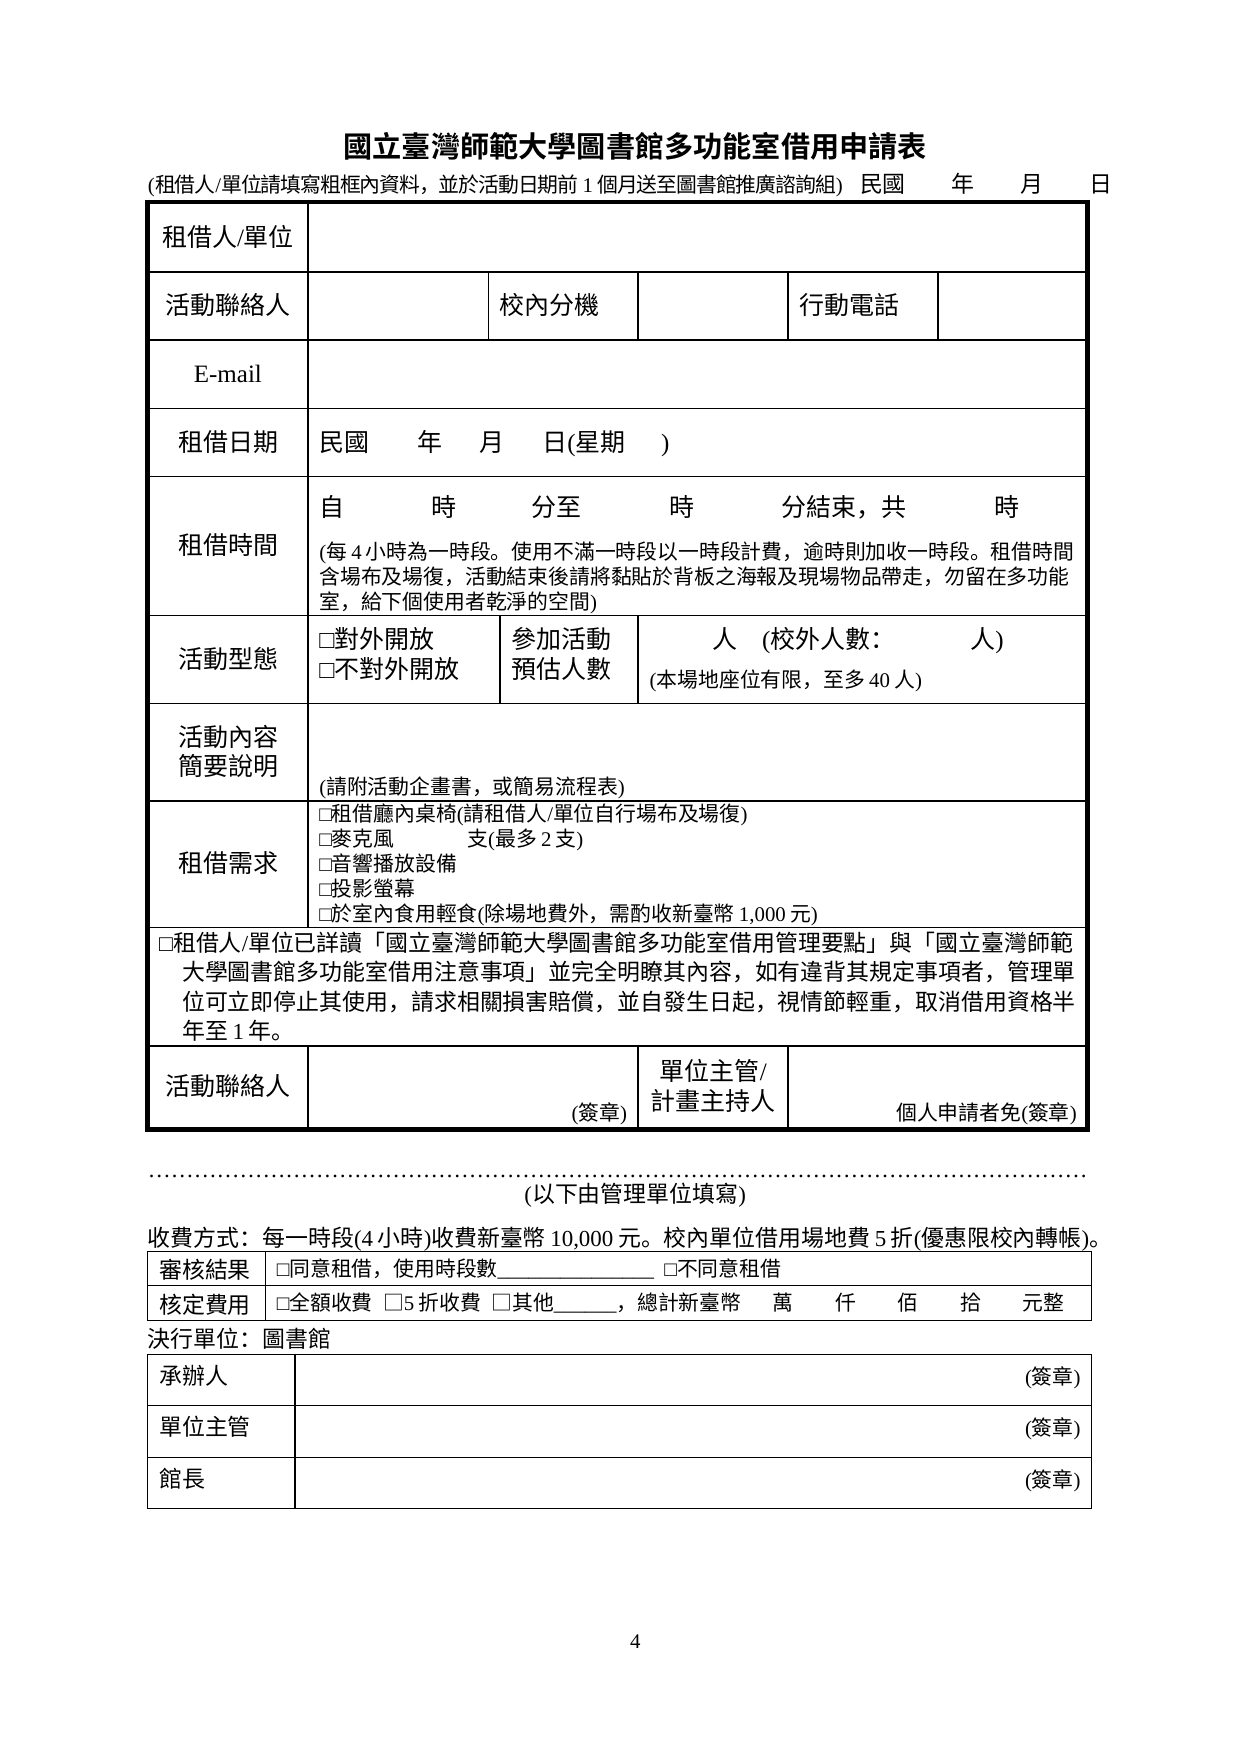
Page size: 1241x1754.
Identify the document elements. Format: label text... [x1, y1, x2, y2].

table_cell □租借人/單位已詳讀「國立臺灣師範大學圖書館多功能室借用管理要點」與「國立臺灣師範大學圖書館多功能室借用注意事項」並完全明瞭其內容，如有違背其規定事項者，管理單位可立即停止其使用，請求相關損害賠償，並自發生日起，視情節輕重，取消借用資格半年至1年。 [150, 928, 1085, 1045]
table_cell 活動聯絡人 [150, 1047, 307, 1127]
table_cell 館長 [148, 1458, 294, 1508]
table_cell 核定費用 [148, 1286, 265, 1320]
table_cell [639, 273, 787, 339]
table_cell 租借時間 [150, 477, 307, 615]
table_cell 民國 年 月 日(星期 ) [309, 409, 1085, 476]
table_header 租借人/單位 [150, 204, 307, 271]
table_cell 參加活動預估人數 [501, 616, 637, 703]
table_cell (簽章) [296, 1458, 1091, 1508]
table_cell (簽章) [309, 1047, 637, 1127]
text 收費方式：每一時段(4小時)收費新臺幣10,000元。校內單位借用場地費5折(優惠限校內轉帳)。 [148, 1226, 1122, 1251]
table_cell E-mail [150, 341, 307, 407]
table_cell (請附活動企畫書，或簡易流程表) [309, 704, 1085, 800]
text (租借人/單位請填寫粗框內資料，並於活動日期前1個月送至圖書館推廣諮詢組) 民國 年 月 日 [148, 166, 1122, 199]
table_cell 行動電話 [789, 273, 937, 339]
table_cell 活動聯絡人 [150, 273, 307, 339]
table_cell 租借需求 [150, 802, 307, 927]
text (以下由管理單位填寫) [148, 1182, 1122, 1207]
table_cell [939, 273, 1085, 339]
table_cell [309, 341, 1085, 407]
table_cell 租借日期 [150, 409, 307, 476]
text …………………………………………………………………………………………………………… [148, 1157, 1122, 1182]
table_header [309, 204, 1085, 271]
table_cell □全額收費 □5折收費 □其他______，總計新臺幣 萬 仟 佰 拾 元整 [266, 1286, 1091, 1320]
table_cell 人 (校外人數： 人) (本場地座位有限，至多40人) [639, 616, 1085, 703]
text 決行單位：圖書館 [148, 1321, 1122, 1354]
table_cell 自 時 分至 時 分結束，共 時 (每4小時為一時段。使用不滿一時段以一時段計費，逾時則加收一時段。租借時間含場布及場復，活動結束後請將黏貼於背板之海報及現場物品帶走，勿留在多功能室，給下個使用者乾淨的空間) [309, 477, 1085, 615]
table_header 承辦人 [148, 1355, 294, 1405]
table_cell 校內分機 [489, 273, 637, 339]
table_cell 活動內容 簡要說明 [150, 704, 307, 800]
text 國立臺灣師範大學圖書館多功能室借用申請表 [148, 124, 1122, 166]
table_cell 個人申請者免(簽章) [789, 1047, 1085, 1127]
table_cell □對外開放 □不對外開放 [309, 616, 499, 703]
table_header 審核結果 [148, 1252, 265, 1285]
table_cell 單位主管 [148, 1406, 294, 1457]
table_cell [309, 273, 488, 339]
table_header (簽章) [296, 1355, 1091, 1405]
table_cell 活動型態 [150, 616, 307, 703]
table_cell 單位主管/ 計畫主持人 [639, 1047, 787, 1127]
table_header □同意租借，使用時段數_______________ □不同意租借 [266, 1252, 1091, 1285]
table_cell (簽章) [296, 1406, 1091, 1457]
table_cell □租借廳內桌椅(請租借人/單位自行場布及場復) □麥克風 支(最多2支) □音響播放設備 □投影螢幕 □於室內食用輕食(除場地費外，需酌收新臺幣1,000元) [309, 802, 1085, 927]
